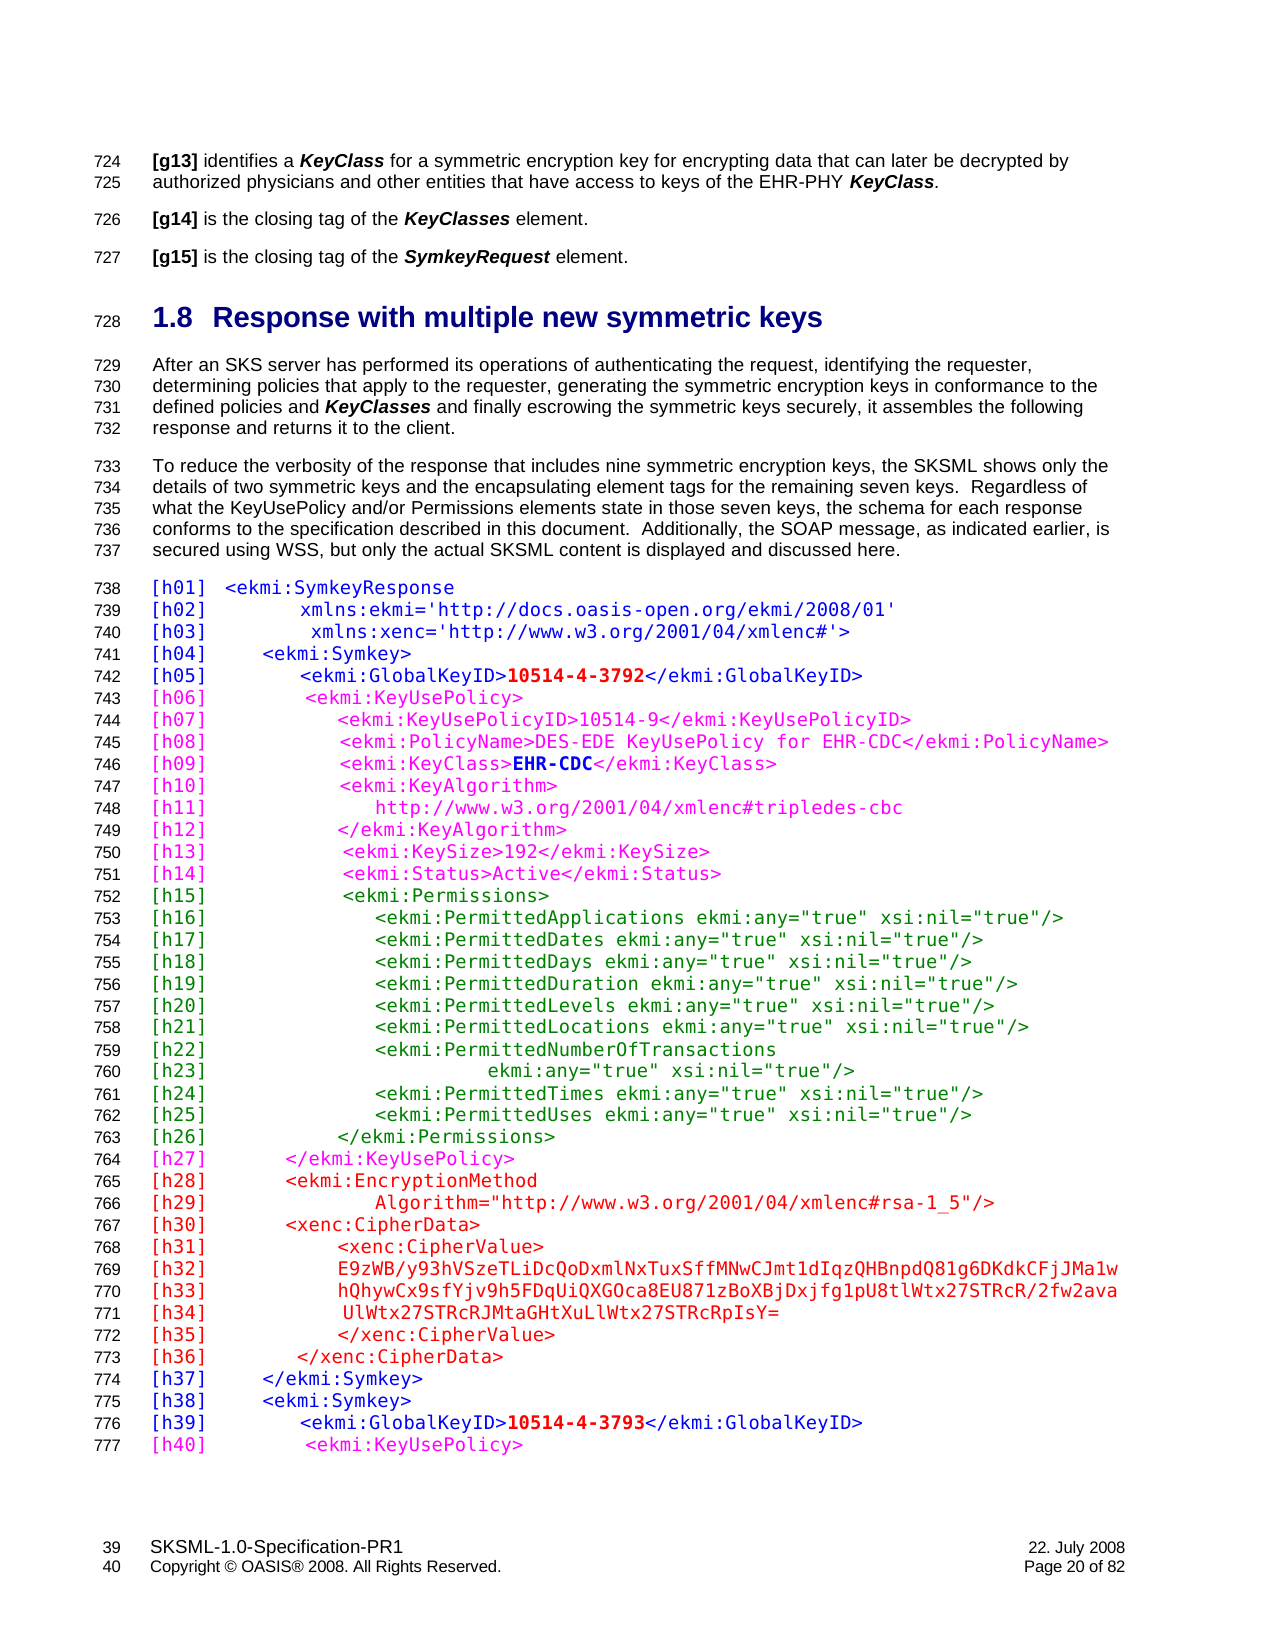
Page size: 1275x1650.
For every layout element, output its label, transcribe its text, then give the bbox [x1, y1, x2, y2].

text To reduce the verbosity of the response that includes nine symmetric encryption keys, the SKSML shows only the details of two symmetric keys and the encapsulating element tags for the remaining seven keys. Regardless of what the KeyUsePolicy and/or Permissions elements state in those seven keys, the schema for each response conforms to the specification described in this document. Additionally, the SOAP message, as indicated earlier, is secured using WSS, but only the actual SKSML content is displayed and discussed here. [152, 455, 1125, 560]
text [h01] <ekmi:SymkeyResponse [h02] xmlns:ekmi='http://docs.oasis-open.org/ekmi/2008/01' [h03] xmlns:xenc='http://www.w3.org/2001/04/xmlenc#'> [h04] <ekmi:Symkey> [h05] <ekmi:GlobalKeyID>10514-4-3792</ekmi:GlobalKeyID> [h06] <ekmi:KeyUsePolicy> [h07] <ekmi:KeyUsePolicyID>10514-9</ekmi:KeyUsePolicyID> [h08] <ekmi:PolicyName>DES-EDE KeyUsePolicy for EHR-CDC</ekmi:PolicyName> [h09] <ekmi:KeyClass>EHR-CDC</ekmi:KeyClass> [h10] <ekmi:KeyAlgorithm> [h11] http://www.w3.org/2001/04/xmlenc#tripledes-cbc [h12] </ekmi:KeyAlgorithm> [h13] <ekmi:KeySize>192</ekmi:KeySize> [h14] <ekmi:Status>Active</ekmi:Status> [h15] <ekmi:Permissions> [h16] <ekmi:PermittedApplications ekmi:any="true" xsi:nil="true"/> [h17] <ekmi:PermittedDates ekmi:any="true" xsi:nil="true"/> [h18] <ekmi:PermittedDays ekmi:any="true" xsi:nil="true"/> [h19] <ekmi:PermittedDuration ekmi:any="true" xsi:nil="true"/> [h20] <ekmi:PermittedLevels ekmi:any="true" xsi:nil="true"/> [h21] <ekmi:PermittedLocations ekmi:any="true" xsi:nil="true"/> [h22] <ekmi:PermittedNumberOfTransactions [h23] ekmi:any="true" xsi:nil="true"/> [h24] <ekmi:PermittedTimes ekmi:any="true" xsi:nil="true"/> [h25] <ekmi:PermittedUses ekmi:any="true" xsi:nil="true"/> [h26] </ekmi:Permissions> [h27] </ekmi:KeyUsePolicy> [h28] <ekmi:EncryptionMethod [h29] Algorithm="http://www.w3.org/2001/04/xmlenc#rsa-1_5"/> [h30] <xenc:CipherData> [h31] <xenc:CipherValue> [h32] E9zWB/y93hVSzeTLiDcQoDxmlNxTuxSffMNwCJmt1dIqzQHBnpdQ81g6DKdkCFjJMa1w [h33] hQhywCx9sfYjv9h5FDqUiQXGOca8EU871zBoXBjDxjfg1pU8tlWtx27STRcR/2fw2ava [h34] UlWtx27STRcRJMtaGHtXuLlWtx27STRcRpIsY= [h35] </xenc:CipherValue> [h36] </xenc:CipherData> [h37] </ekmi:Symkey> [h38] <ekmi:Symkey> [h39] <ekmi:GlobalKeyID>10514-4-3793</ekmi:GlobalKeyID> [h40] <ekmi:KeyUsePolicy> [150, 577, 1125, 1456]
text [g14] is the closing tag of the KeyClasses element. [152, 209, 1125, 230]
text [g15] is the closing tag of the SymkeyRequest element. [152, 246, 1125, 267]
subtitle Response with multiple new symmetric keys [152, 301, 1125, 333]
text [g13] identifies a KeyClass for a symmetric encryption key for encrypting data that can later be decrypted by authorized physicians and other entities that have access to keys of the EHR-PHY KeyClass. [152, 150, 1125, 192]
text After an SKS server has performed its operations of authenticating the request, identifying the requester, determining policies that apply to the requester, generating the symmetric encryption keys in conformance to the defined policies and KeyClasses and finally escrowing the symmetric keys securely, it assembles the following response and returns it to the client. [152, 354, 1125, 438]
